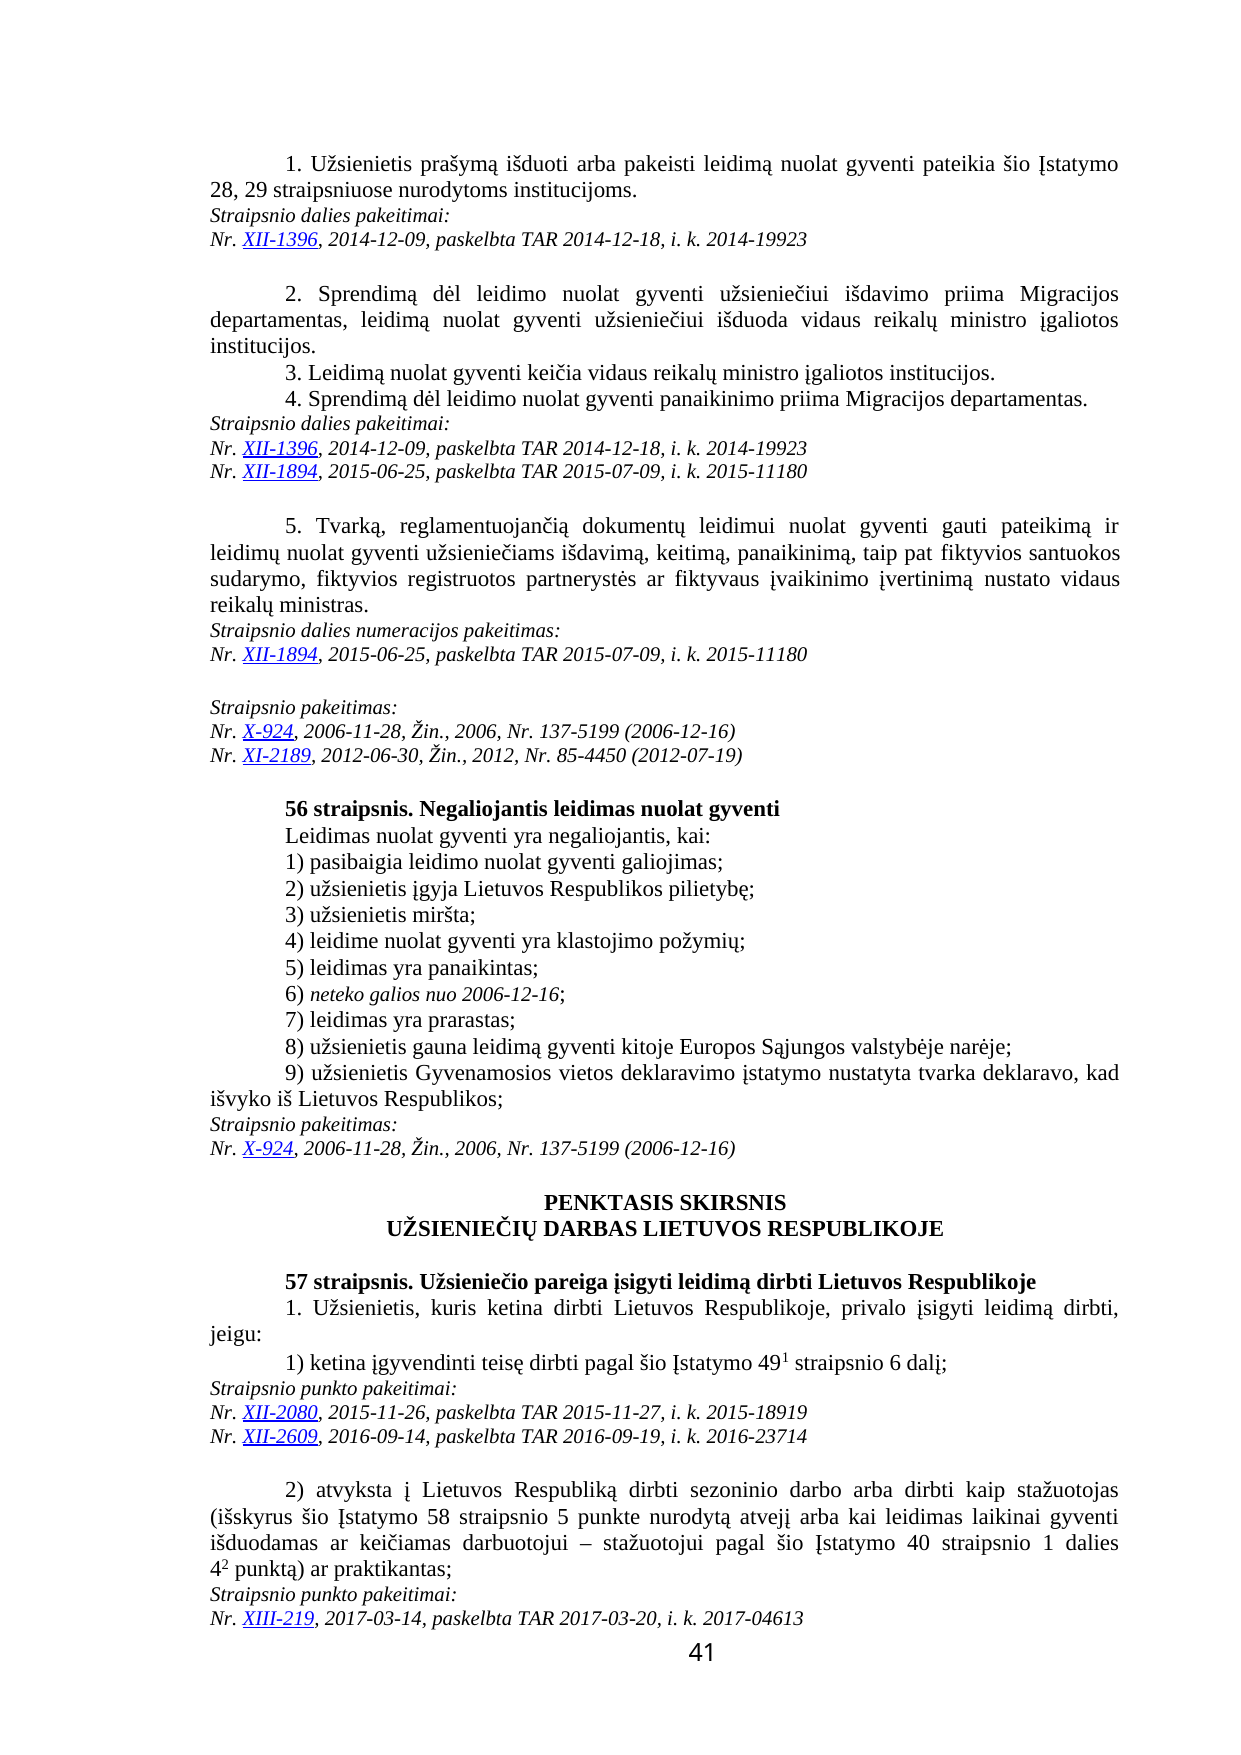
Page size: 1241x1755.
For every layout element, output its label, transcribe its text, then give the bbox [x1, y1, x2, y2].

text Straipsnio punkto pakeitimai: [210, 1582, 1120, 1606]
text PENKTASIS SKIRSNIS [210, 1189, 1120, 1215]
text Nr. XII-1894, 2015-06-25, paskelbta TAR 2015-07-09, i. k. 2015-11180 [210, 459, 1120, 483]
text Nr. XI-2189, 2012-06-30, Žin., 2012, Nr. 85-4450 (2012-07-19) [210, 743, 1120, 767]
text Nr. X-924, 2006-11-28, Žin., 2006, Nr. 137-5199 (2006-12-16) [210, 1136, 1120, 1160]
text 1. Užsienietis prašymą išduoti arba pakeisti leidimą nuolat gyventi pateikia šio Įstatymo 28, 29 straipsniuose nurodytoms institucijoms. [210, 150, 1120, 203]
text Straipsnio pakeitimas: [210, 1112, 1120, 1136]
text 6) neteko galios nuo 2006-12-16; [210, 980, 1120, 1006]
text Straipsnio dalies pakeitimai: [210, 411, 1120, 435]
text UŽSIENIEČIŲ DARBAS LIETUVOS RESPUBLIKOJE [210, 1215, 1120, 1241]
text 3. Leidimą nuolat gyventi keičia vidaus reikalų ministro įgaliotos institucijos. [210, 359, 1120, 385]
text Leidimas nuolat gyventi yra negaliojantis, kai: [210, 822, 1120, 848]
text 3) užsienietis miršta; [210, 901, 1120, 927]
text Straipsnio pakeitimas: [210, 694, 1120, 719]
text 2) užsienietis įgyja Lietuvos Respublikos pilietybę; [210, 874, 1120, 901]
text 7) leidimas yra prarastas; [210, 1006, 1120, 1033]
text Straipsnio dalies pakeitimai: [210, 203, 1120, 227]
text Nr. XII-2080, 2015-11-26, paskelbta TAR 2015-11-27, i. k. 2015-18919 [210, 1399, 1120, 1424]
text 2. Sprendimą dėl leidimo nuolat gyventi užsieniečiui išdavimo priima Migracijos departamentas, leidimą nuolat gyventi užsieniečiui išduoda vidaus reikalų ministro įgaliotos institucijos. [210, 279, 1120, 359]
text Nr. XII-2609, 2016-09-14, paskelbta TAR 2016-09-19, i. k. 2016-23714 [210, 1424, 1120, 1448]
text 1) ketina įgyvendinti teisę dirbti pagal šio Įstatymo 491 straipsnio 6 dalį; [210, 1347, 1120, 1376]
text 1. Užsienietis, kuris ketina dirbti Lietuvos Respublikoje, privalo įsigyti leidimą dirbti, jeigu: [210, 1294, 1120, 1347]
text Straipsnio dalies numeracijos pakeitimas: [210, 618, 1120, 642]
text 2) atvyksta į Lietuvos Respubliką dirbti sezoninio darbo arba dirbti kaip stažuotojas (išskyrus šio Įstatymo 58 straipsnio 5 punkte nurodytą atvejį arba kai leidimas laikinai gyventi išduodamas ar keičiamas darbuotojui – stažuotojui pagal šio Įstatymo 40 straipsnio 1 dalies 42 punktą) ar praktikantas; [210, 1476, 1120, 1582]
text Nr. XII-1894, 2015-06-25, paskelbta TAR 2015-07-09, i. k. 2015-11180 [210, 642, 1120, 666]
text 1) pasibaigia leidimo nuolat gyventi galiojimas; [210, 848, 1120, 874]
text 57 straipsnis. Užsieniečio pareiga įsigyti leidimą dirbti Lietuvos Respublikoje [210, 1268, 1120, 1294]
text Nr. XII-1396, 2014-12-09, paskelbta TAR 2014-12-18, i. k. 2014-19923 [210, 227, 1120, 251]
text 4) leidime nuolat gyventi yra klastojimo požymių; [210, 927, 1120, 954]
text 9) užsienietis Gyvenamosios vietos deklaravimo įstatymo nustatyta tvarka deklaravo, kad išvyko iš Lietuvos Respublikos; [210, 1059, 1120, 1112]
text 5. Tvarką, reglamentuojančią dokumentų leidimui nuolat gyventi gauti pateikimą ir leidimų nuolat gyventi užsieniečiams išdavimą, keitimą, panaikinimą, taip pat fiktyvios santuokos sudarymo, fiktyvios registruotos partnerystės ar fiktyvaus įvaikinimo įvertinimą nustato vidaus reikalų ministras. [210, 512, 1120, 618]
text Nr. X-924, 2006-11-28, Žin., 2006, Nr. 137-5199 (2006-12-16) [210, 719, 1120, 743]
text 56 straipsnis. Negaliojantis leidimas nuolat gyventi [210, 796, 1120, 822]
text Nr. XIII-219, 2017-03-14, paskelbta TAR 2017-03-20, i. k. 2017-04613 [210, 1606, 1120, 1630]
text 4. Sprendimą dėl leidimo nuolat gyventi panaikinimo priima Migracijos departamentas. [210, 385, 1120, 411]
text 8) užsienietis gauna leidimą gyventi kitoje Europos Sąjungos valstybėje narėje; [210, 1033, 1120, 1059]
text 5) leidimas yra panaikintas; [210, 954, 1120, 980]
text Straipsnio punkto pakeitimai: [210, 1376, 1120, 1399]
text Nr. XII-1396, 2014-12-09, paskelbta TAR 2014-12-18, i. k. 2014-19923 [210, 435, 1120, 459]
